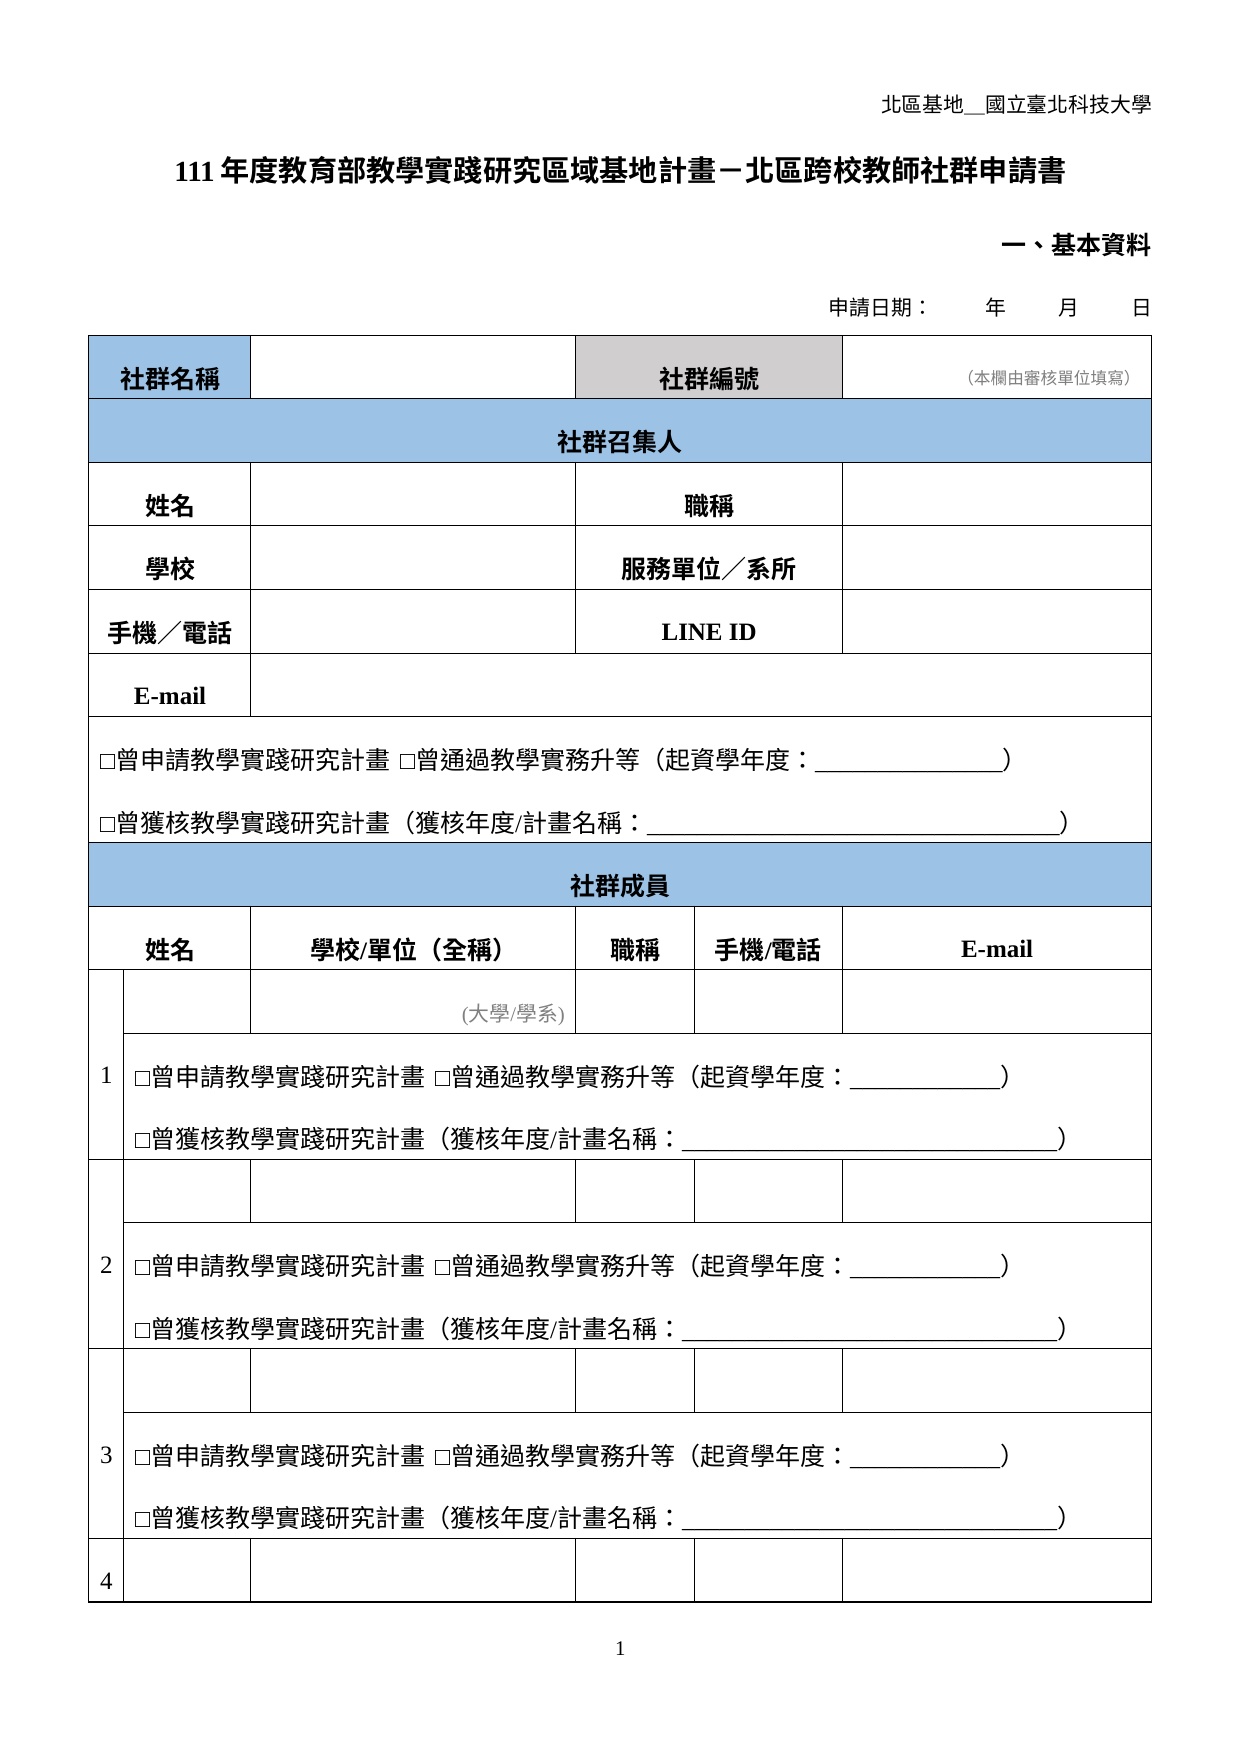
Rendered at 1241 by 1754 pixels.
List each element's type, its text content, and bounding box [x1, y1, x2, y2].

table_cell [251, 1160, 575, 1222]
table_cell [843, 526, 1151, 589]
table_cell [843, 1349, 1151, 1412]
table_cell 2 [89, 1160, 123, 1348]
table_cell [843, 590, 1151, 652]
table_cell 姓名 [89, 463, 250, 525]
table_cell [843, 1160, 1151, 1222]
table_cell 姓名 [89, 907, 250, 969]
table_cell [695, 1539, 842, 1601]
table_cell LINE ID [576, 590, 842, 652]
table_cell [251, 1539, 575, 1601]
table_cell [695, 1160, 842, 1222]
table_cell [695, 1349, 842, 1412]
table_cell [124, 970, 250, 1033]
table_cell [251, 1349, 575, 1412]
table_cell [843, 970, 1151, 1033]
table_cell 手機／電話 [89, 590, 250, 652]
text 一、基本資料 申請日期： 年 月 日 [89, 202, 1152, 327]
table_cell [251, 526, 575, 589]
table_cell □曾申請教學實踐研究計畫 □曾通過教學實務升等（起資學年度：____________） □曾獲核教學實踐研究計畫（獲核年度/計畫名稱：______________________________） [124, 1034, 1151, 1159]
table_cell (大學/學系) [251, 970, 575, 1033]
table_cell [576, 1539, 694, 1601]
table_cell □曾申請教學實踐研究計畫 □曾通過教學實務升等（起資學年度：_______________） □曾獲核教學實踐研究計畫（獲核年度/計畫名稱：_________________________________） [89, 717, 1151, 842]
table_cell E-mail [89, 654, 250, 716]
table_cell [251, 654, 1151, 716]
table_cell 社群成員 [89, 843, 1151, 906]
table_cell 職稱 [576, 907, 694, 969]
table_cell [695, 970, 842, 1033]
table_cell [124, 1349, 250, 1412]
table_header 社群編號 [576, 336, 842, 398]
table_cell [124, 1160, 250, 1222]
table_cell 3 [89, 1349, 123, 1538]
table_cell 1 [89, 970, 123, 1159]
table_cell 學校/單位（全稱） [251, 907, 575, 969]
table_header [251, 336, 575, 398]
table_cell [843, 463, 1151, 525]
table_cell [843, 1539, 1151, 1601]
table_cell 職稱 [576, 463, 842, 525]
table_cell [576, 1160, 694, 1222]
table_cell E-mail [843, 907, 1151, 969]
table_cell 4 [89, 1539, 123, 1601]
table_cell [251, 463, 575, 525]
table_header （本欄由審核單位填寫） [843, 336, 1151, 398]
table_cell [576, 970, 694, 1033]
table_cell □曾申請教學實踐研究計畫 □曾通過教學實務升等（起資學年度：____________） □曾獲核教學實踐研究計畫（獲核年度/計畫名稱：______________________________） [124, 1223, 1151, 1348]
table_cell 服務單位／系所 [576, 526, 842, 589]
table_cell 手機/電話 [695, 907, 842, 969]
table_header 社群名稱 [89, 336, 250, 398]
table_cell 社群召集人 [89, 399, 1151, 462]
table_cell 學校 [89, 526, 250, 589]
text 111年度教育部教學實踐研究區域基地計畫－北區跨校教師社群申請書 [89, 127, 1152, 190]
table_cell □曾申請教學實踐研究計畫 □曾通過教學實務升等（起資學年度：____________） □曾獲核教學實踐研究計畫（獲核年度/計畫名稱：______________________________） [124, 1413, 1151, 1538]
table_cell [124, 1539, 250, 1601]
table_cell [576, 1349, 694, 1412]
table_cell [251, 590, 575, 652]
